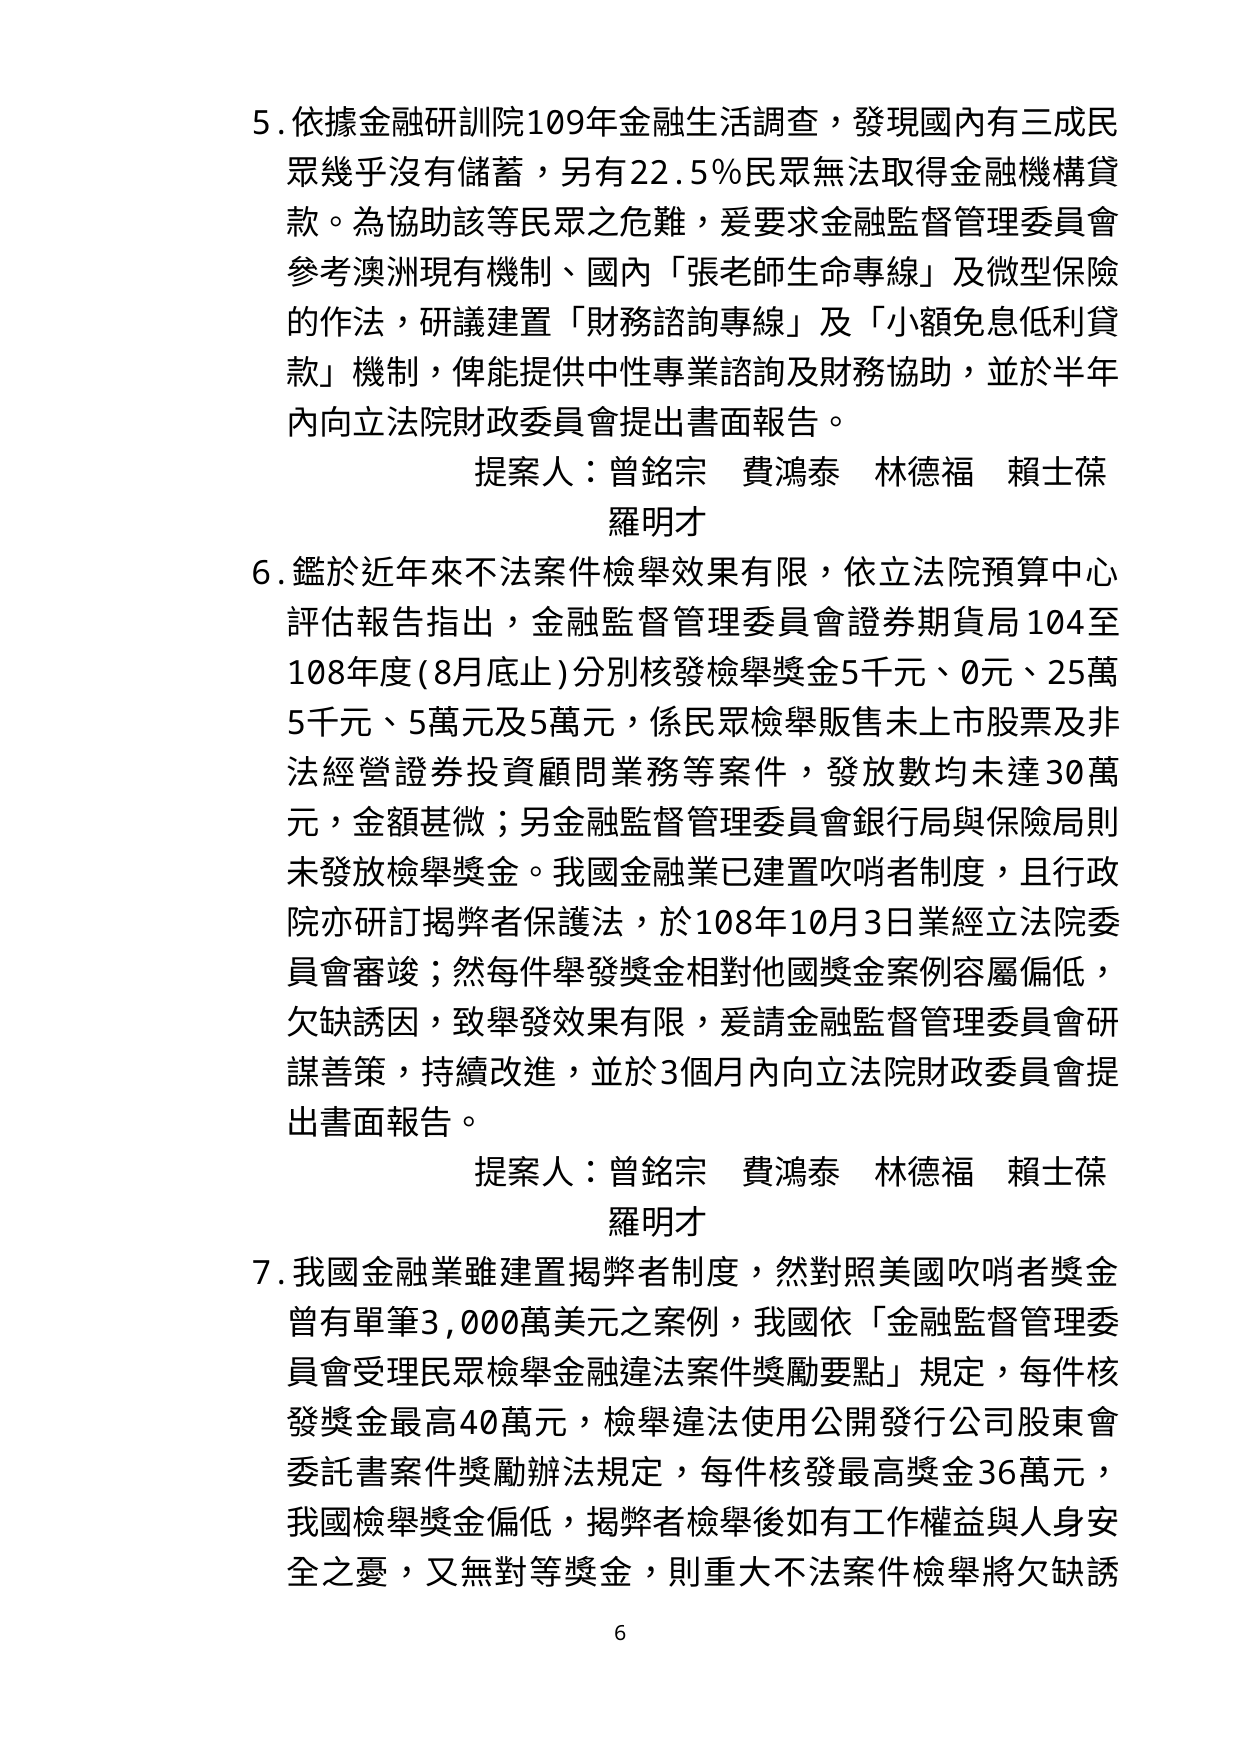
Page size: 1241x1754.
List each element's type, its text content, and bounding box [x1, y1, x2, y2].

text 7.我國金融業雖建置揭弊者制度，然對照美國吹哨者獎金曾有單筆3,000萬美元之案例，我國依「金融監督管理委員會受理民眾檢舉金融違法案件獎勵要點」規定，每件核發獎金最高40萬元，檢舉違法使用公開發行公司股東會委託書案件獎勵辦法規定，每件核發最高獎金36萬元，我國檢舉獎金偏低，揭弊者檢舉後如有工作權益與人身安全之憂，又無對等獎金，則重大不法案件檢舉將欠缺誘 [251, 1244, 1120, 1594]
text 羅明才 [474, 494, 1120, 544]
text 提案人：曾銘宗 費鴻泰 林德福 賴士葆 [474, 444, 1120, 494]
text 6.鑑於近年來不法案件檢舉效果有限，依立法院預算中心評估報告指出，金融監督管理委員會證券期貨局104至108年度(8月底止)分別核發檢舉獎金5千元、0元、25萬5千元、5萬元及5萬元，係民眾檢舉販售未上市股票及非法經營證券投資顧問業務等案件，發放數均未達30萬元，金額甚微；另金融監督管理委員會銀行局與保險局則未發放檢舉獎金。我國金融業已建置吹哨者制度，且行政院亦研訂揭弊者保護法，於108年10月3日業經立法院委員會審竣；然每件舉發獎金相對他國獎金案例容屬偏低，欠缺誘因，致舉發效果有限，爰請金融監督管理委員會研謀善策，持續改進，並於3個月內向立法院財政委員會提出書面報告。 [251, 544, 1120, 1144]
text 提案人：曾銘宗 費鴻泰 林德福 賴士葆 [474, 1144, 1120, 1194]
text 羅明才 [474, 1194, 1120, 1244]
text 5.依據金融研訓院109年金融生活調查，發現國內有三成民眾幾乎沒有儲蓄，另有22.5％民眾無法取得金融機構貸款。為協助該等民眾之危難，爰要求金融監督管理委員會參考澳洲現有機制、國內「張老師生命專線」及微型保險的作法，研議建置「財務諮詢專線」及「小額免息低利貸款」機制，俾能提供中性專業諮詢及財務協助，並於半年內向立法院財政委員會提出書面報告。 [251, 94, 1120, 444]
